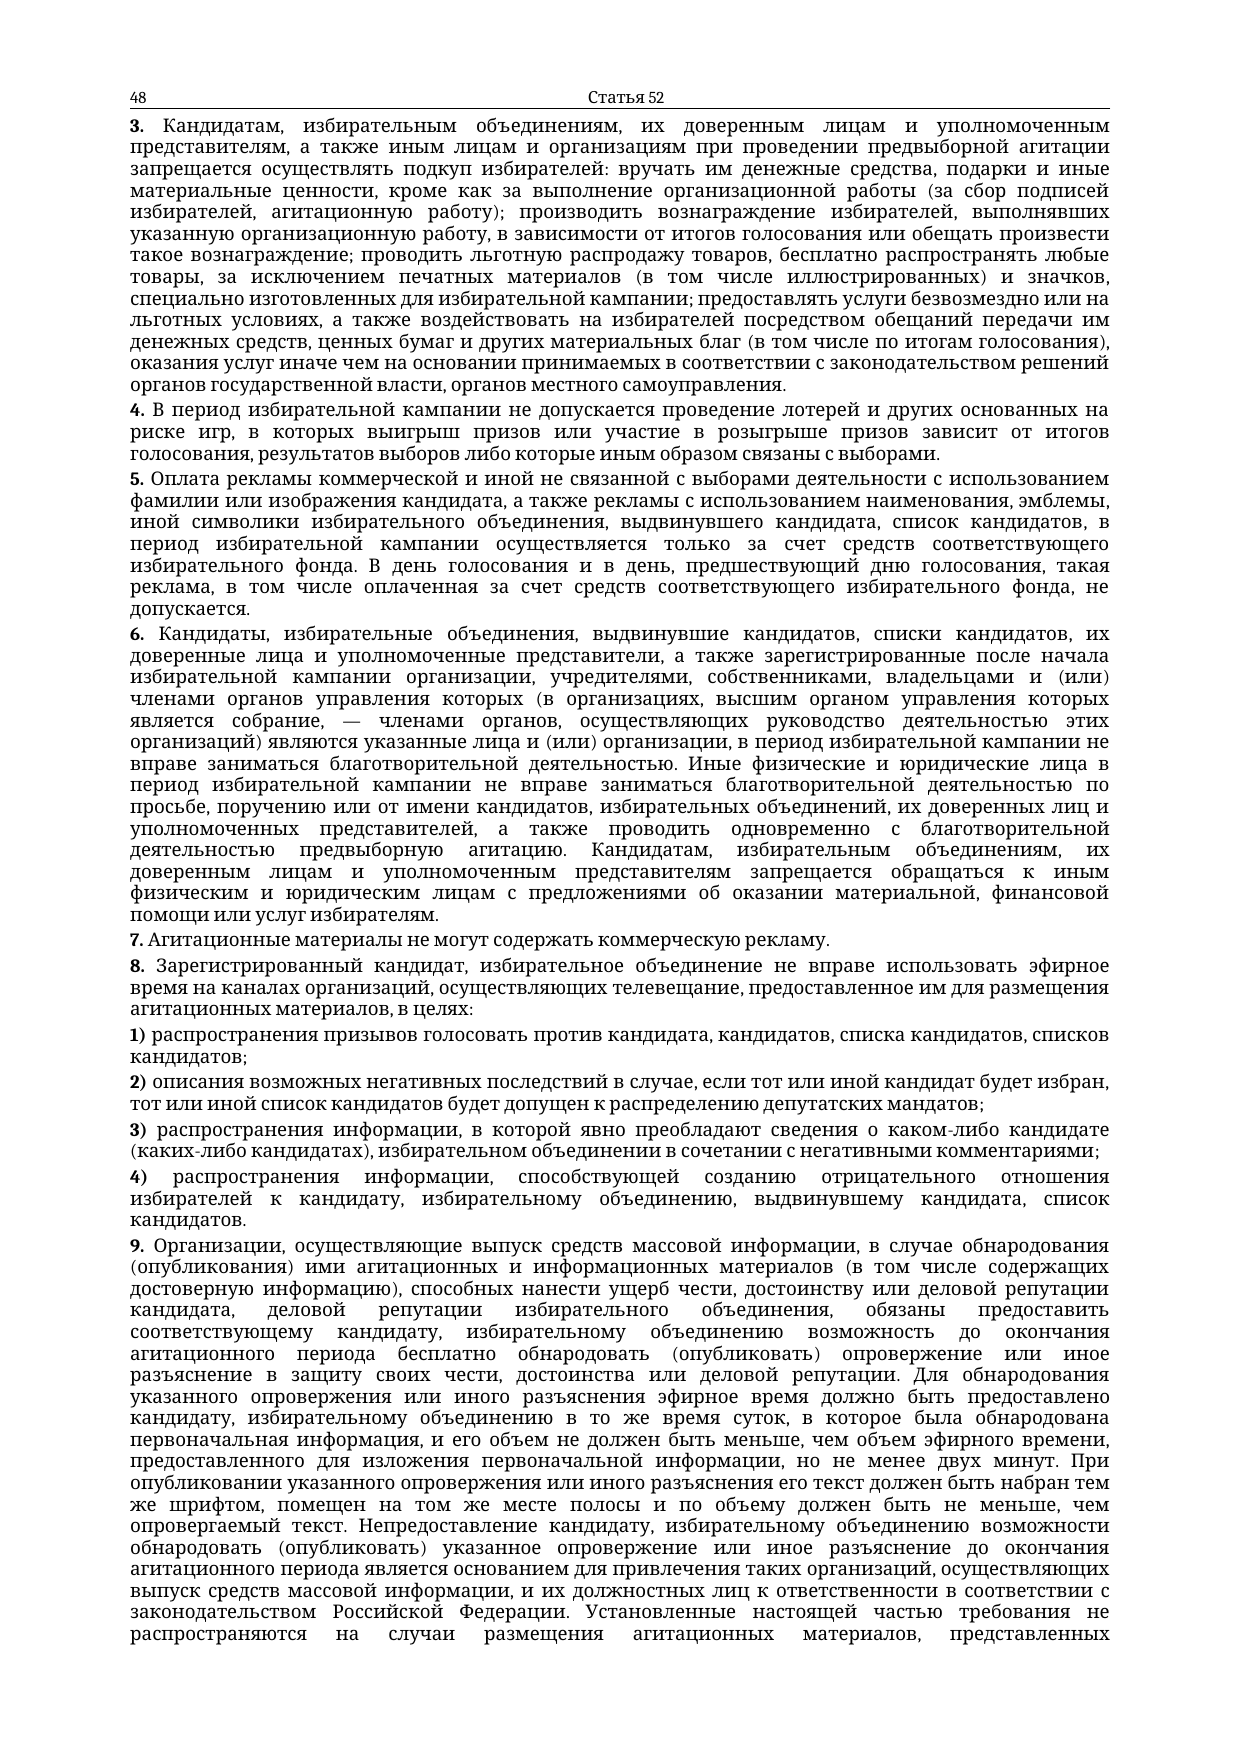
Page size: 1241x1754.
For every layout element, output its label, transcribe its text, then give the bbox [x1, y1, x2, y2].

text 5. Оплата рекламы коммерческой и иной не связанной с выборами деятельности с использованием фамилии или изображения кандидата, а также рекламы с использованием наименования, эмблемы, иной символики избирательного объединения, выдвинувшего кандидата, список кандидатов, в период избирательной кампании осуществляется только за счет средств соответствующего избирательного фонда. В день голосования и в день, предшествующий дню голосования, такая реклама, в том числе оплаченная за счет средств соответствующего избирательного фонда, не допускается. [130, 469, 1110, 620]
text 1) распространения призывов голосовать против кандидата, кандидатов, списка кандидатов, списков кандидатов; [130, 1024, 1110, 1068]
text 3) распространения информации, в которой явно преобладают сведения о каком-либо кандидате (каких-либо кандидатах), избирательном объединении в сочетании с негативными комментариями; [130, 1119, 1110, 1162]
text 6. Кандидаты, избирательные объединения, выдвинувшие кандидатов, списки кандидатов, их доверенные лица и уполномоченные представители, а также зарегистрированные после начала избирательной кампании организации, учредителями, собственниками, владельцами и (или) членами органов управления которых (в организациях, высшим органом управления которых является собрание, — членами органов, осуществляющих руководство деятельностью этих организаций) являются указанные лица и (или) организации, в период избирательной кампании не вправе заниматься благотворительной деятельностью. Иные физические и юридические лица в период избирательной кампании не вправе заниматься благотворительной деятельностью по просьбе, поручению или от имени кандидатов, избирательных объединений, их доверенных лиц и уполномоченных представителей, а также проводить одновременно с благотворительной деятельностью предвыборную агитацию. Кандидатам, избирательным объединениям, их доверенным лицам и уполномоченным представителям запрещается обращаться к иным физическим и юридическим лицам с предложениями об оказании материальной, финансовой помощи или услуг избирателям. [130, 624, 1110, 926]
text 3. Кандидатам, избирательным объединениям, их доверенным лицам и уполномоченным представителям, а также иным лицам и организациям при проведении предвыборной агитации запрещается осуществлять подкуп избирателей: вручать им денежные средства, подарки и иные материальные ценности, кроме как за выполнение организационной работы (за сбор подписей избирателей, агитационную работу); производить вознаграждение избирателей, выполнявших указанную организационную работу, в зависимости от итогов голосования или обещать произвести такое вознаграждение; проводить льготную распродажу товаров, бесплатно распространять любые товары, за исключением печатных материалов (в том числе иллюстрированных) и значков, специально изготовленных для избирательной кампании; предоставлять услуги безвозмездно или на льготных условиях, а также воздействовать на избирателей посредством обещаний передачи им денежных средств, ценных бумаг и других материальных благ (в том числе по итогам голосования), оказания услуг иначе чем на основании принимаемых в соответствии с законодательством решений органов государственной власти, органов местного самоуправления. [130, 116, 1110, 396]
text 4. В период избирательной кампании не допускается проведение лотерей и других основанных на риске игр, в которых выигрыш призов или участие в розыгрыше призов зависит от итогов голосования, результатов выборов либо которые иным образом связаны с выборами. [130, 400, 1110, 465]
text 4) распространения информации, способствующей созданию отрицательного отношения избирателей к кандидату, избирательному объединению, выдвинувшему кандидата, список кандидатов. [130, 1166, 1110, 1231]
text 7. Агитационные материалы не могут содержать коммерческую рекламу. [130, 930, 1110, 952]
text 2) описания возможных негативных последствий в случае, если тот или иной кандидат будет избран, тот или иной список кандидатов будет допущен к распределению депутатских мандатов; [130, 1072, 1110, 1115]
text 9. Организации, осуществляющие выпуск средств массовой информации, в случае обнародования (опубликования) ими агитационных и информационных материалов (в том числе содержащих достоверную информацию), способных нанести ущерб чести, достоинству или деловой репутации кандидата, деловой репутации избирательного объединения, обязаны предоставить соответствующему кандидату, избирательному объединению возможность до окончания агитационного периода бесплатно обнародовать (опубликовать) опровержение или иное разъяснение в защиту своих чести, достоинства или деловой репутации. Для обнародования указанного опровержения или иного разъяснения эфирное время должно быть предоставлено кандидату, избирательному объединению в то же время суток, в которое была обнародована первоначальная информация, и его объем не должен быть меньше, чем объем эфирного времени, предоставленного для изложения первоначальной информации, но не менее двух минут. При опубликовании указанного опровержения или иного разъяснения его текст должен быть набран тем же шрифтом, помещен на том же месте полосы и по объему должен быть не меньше, чем опровергаемый текст. Непредоставление кандидату, избирательному объединению возможности обнародовать (опубликовать) указанное опровержение или иное разъяснение до окончания агитационного периода является основанием для привлечения таких организаций, осуществляющих выпуск средств массовой информации, и их должностных лиц к ответственности в соответствии с законодательством Российской Федерации. Установленные настоящей частью требования не распространяются на случаи размещения агитационных материалов, представленных [130, 1235, 1110, 1645]
text 8. Зарегистрированный кандидат, избирательное объединение не вправе использовать эфирное время на каналах организаций, осуществляющих телевещание, предоставленное им для размещения агитационных материалов, в целях: [130, 956, 1110, 1020]
